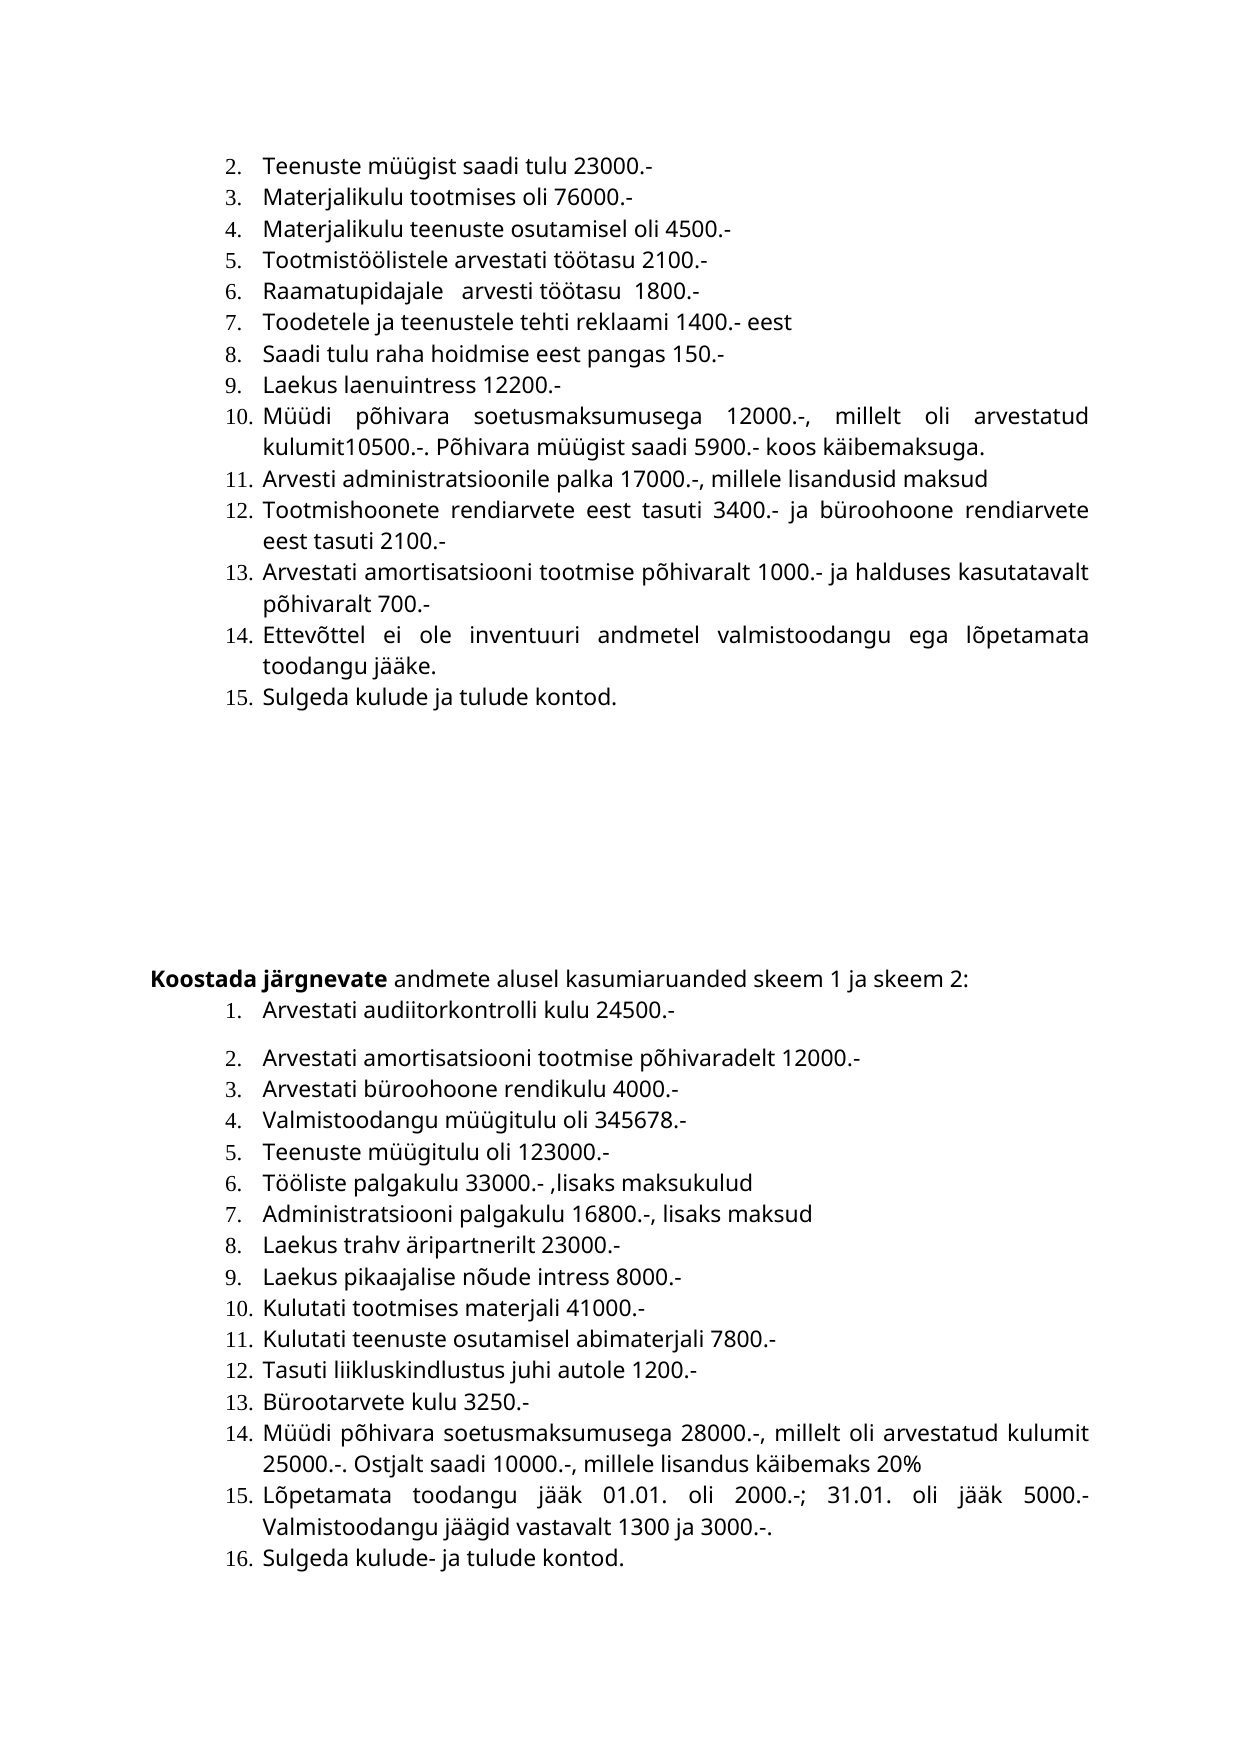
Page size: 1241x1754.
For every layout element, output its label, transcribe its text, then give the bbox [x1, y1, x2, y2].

list Toodetele ja teenustele tehti reklaami 1400.- eest [225, 306, 1090, 337]
list Arvestati büroohoone rendikulu 4000.- [225, 1073, 1090, 1104]
list Tootmistöölistele arvestati töötasu 2100.- [225, 244, 1090, 275]
list Müüdi põhivara soetusmaksumusega 28000.-, millelt oli arvestatud kulumit 25000.-. Ostjalt saadi 10000.-, millele lisandus käibemaks 20% [225, 1417, 1090, 1479]
list Arvesti administratsioonile palka 17000.-, millele lisandusid maksud [225, 462, 1090, 494]
list Lõpetamata toodangu jääk 01.01. oli 2000.-; 31.01. oli jääk 5000.-Valmistoodangu jäägid vastavalt 1300 ja 3000.-. [225, 1479, 1090, 1542]
list Sulgeda kulude- ja tulude kontod. [225, 1542, 1090, 1573]
list Arvestati amortisatsiooni tootmise põhivaralt 1000.- ja halduses kasutatavalt põhivaralt 700.- [225, 556, 1090, 619]
list Administratsiooni palgakulu 16800.-, lisaks maksud [225, 1198, 1090, 1229]
list Teenuste müügist saadi tulu 23000.- [225, 150, 1090, 181]
list Arvestati audiitorkontrolli kulu 24500.- [225, 994, 1090, 1025]
list Laekus trahv äripartnerilt 23000.- [225, 1229, 1090, 1260]
list Teenuste müügitulu oli 123000.- [225, 1135, 1090, 1167]
list Valmistoodangu müügitulu oli 345678.- [225, 1104, 1090, 1135]
list Ettevõttel ei ole inventuuri andmetel valmistoodangu ega lõpetamata toodangu jääke. [225, 619, 1090, 681]
text Koostada järgnevate andmete alusel kasumiaruanded skeem 1 ja skeem 2: [150, 962, 1090, 994]
list Arvestati amortisatsiooni tootmise põhivaradelt 12000.- [225, 1042, 1090, 1073]
list Materjalikulu teenuste osutamisel oli 4500.- [225, 212, 1090, 244]
list Tasuti liikluskindlustus juhi autole 1200.- [225, 1354, 1090, 1385]
list Kulutati teenuste osutamisel abimaterjali 7800.- [225, 1323, 1090, 1354]
list Laekus pikaajalise nõude intress 8000.- [225, 1260, 1090, 1292]
list Tööliste palgakulu 33000.- ,lisaks maksukulud [225, 1167, 1090, 1198]
list Bürootarvete kulu 3250.- [225, 1385, 1090, 1417]
list Kulutati tootmises materjali 41000.- [225, 1292, 1090, 1323]
list Tootmishoonete rendiarvete eest tasuti 3400.- ja büroohoone rendiarvete eest tasuti 2100.- [225, 494, 1090, 556]
list Raamatupidajale arvesti töötasu 1800.- [225, 275, 1090, 306]
list Materjalikulu tootmises oli 76000.- [225, 181, 1090, 212]
list Saadi tulu raha hoidmise eest pangas 150.- [225, 337, 1090, 369]
list Sulgeda kulude ja tulude kontod. [225, 681, 1090, 712]
list Laekus laenuintress 12200.- [225, 369, 1090, 400]
list Müüdi põhivara soetusmaksumusega 12000.-, millelt oli arvestatud kulumit10500.-. Põhivara müügist saadi 5900.- koos käibemaksuga. [225, 400, 1090, 462]
